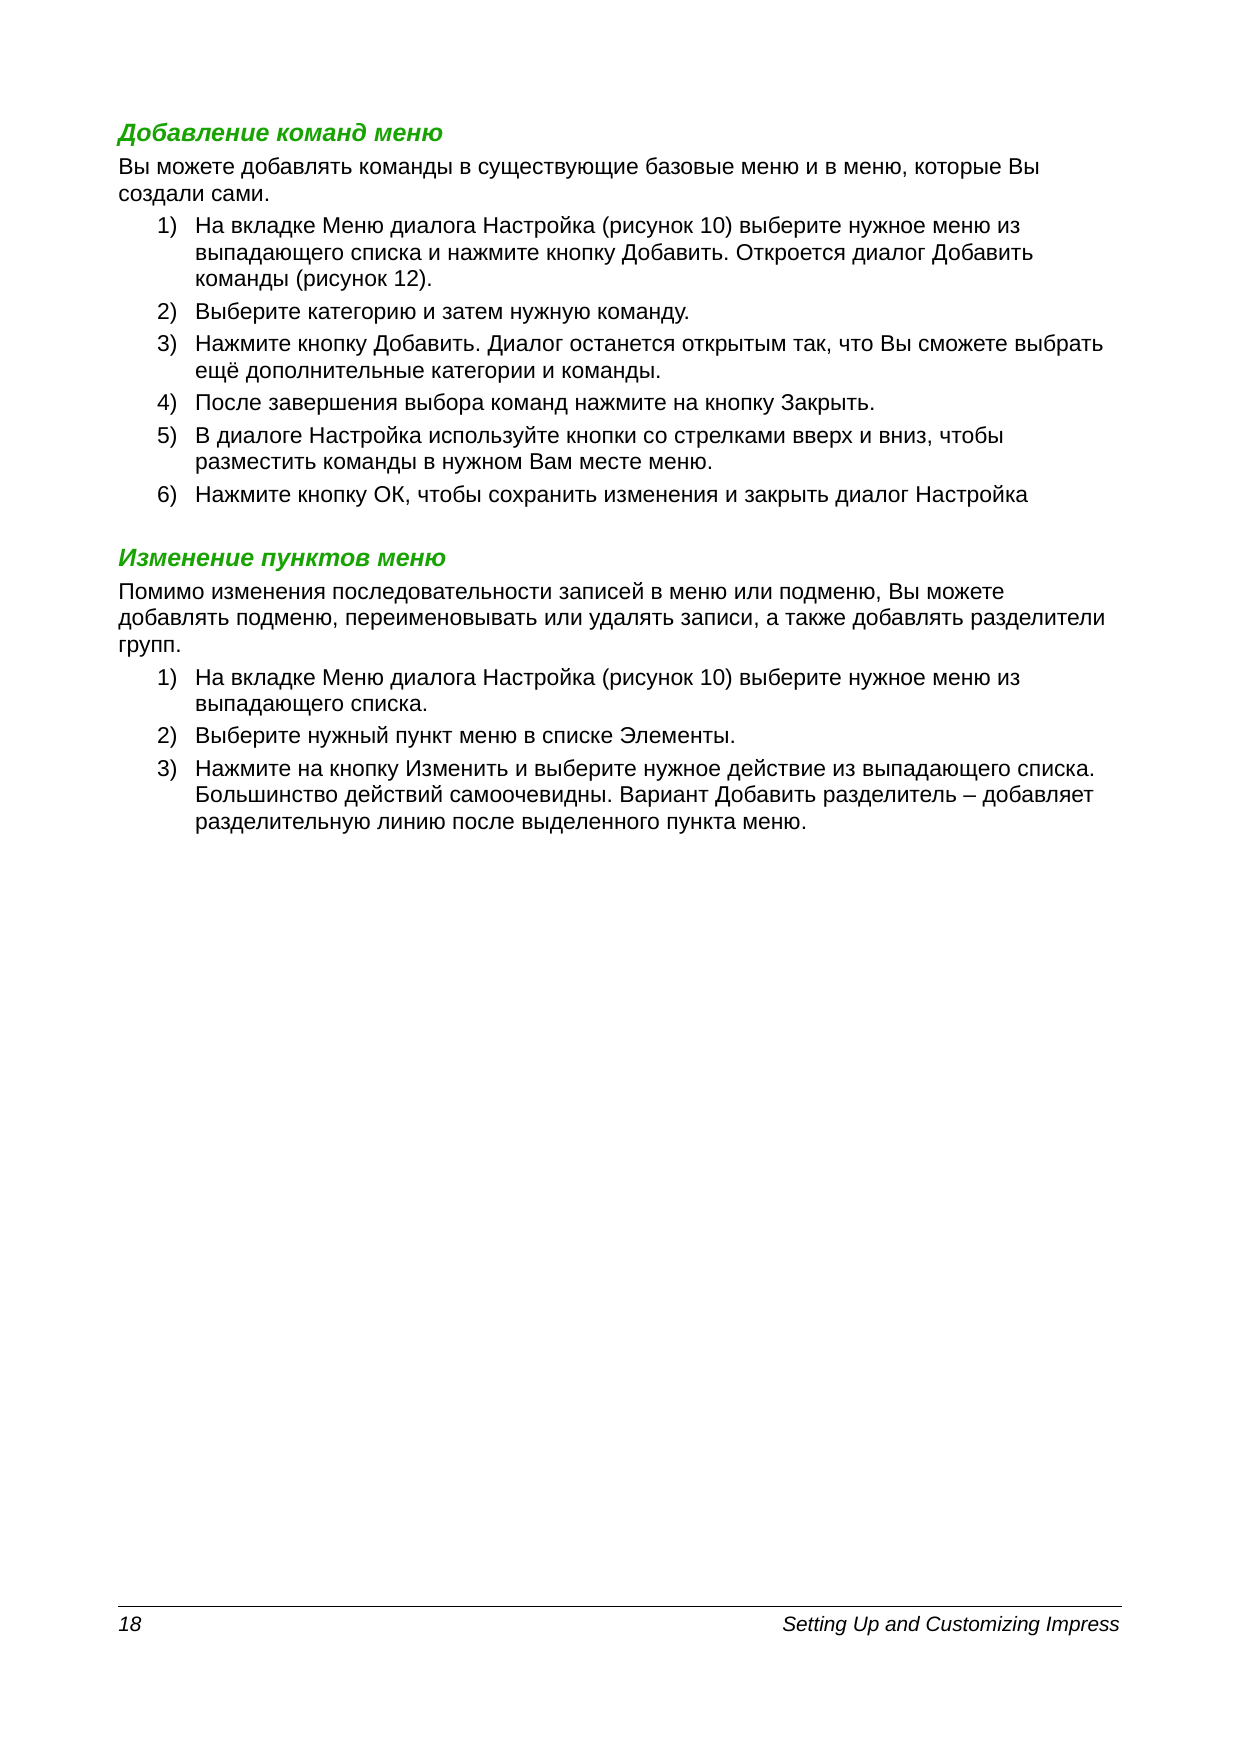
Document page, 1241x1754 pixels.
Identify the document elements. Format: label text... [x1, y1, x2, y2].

list Нажмите кнопку Добавить. Диалог останется открытым так, что Вы сможете выбрать ещё дополнительные категории и команды. [177, 330, 1122, 383]
list На вкладке Меню диалога Настройка (рисунок 10) выберите нужное меню из выпадающего списка. [177, 663, 1122, 716]
list После завершения выбора команд нажмите на кнопку Закрыть. [177, 389, 1122, 416]
list В диалоге Настройка используйте кнопки со стрелками вверх и вниз, чтобы разместить команды в нужном Вам месте меню. [177, 422, 1122, 475]
list Нажмите кнопку ОК, чтобы сохранить изменения и закрыть диалог Настройка [177, 481, 1122, 507]
subtitle Изменение пунктов меню [118, 543, 1122, 572]
list Нажмите на кнопку Изменить и выберите нужное действие из выпадающего списка. Большинство действий самоочевидны. Вариант Добавить разделитель – добавляет разделительную линию после выделенного пункта меню. [177, 755, 1122, 834]
list На вкладке Меню диалога Настройка (рисунок 10) выберите нужное меню из выпадающего списка и нажмите кнопку Добавить. Откроется диалог Добавить команды (рисунок 12). [177, 212, 1122, 292]
list Выберите категорию и затем нужную команду. [177, 298, 1122, 324]
list Вы можете добавлять команды в существующие базовые меню и в меню, которые Вы создали сами. [118, 153, 1122, 206]
list Выберите нужный пункт меню в списке Элементы. [177, 722, 1122, 749]
list Помимо изменения последовательности записей в меню или подменю, Вы можете добавлять подменю, переименовывать или удалять записи, а также добавлять разделители групп. [118, 578, 1122, 657]
subtitle Добавление команд меню [118, 118, 1122, 147]
